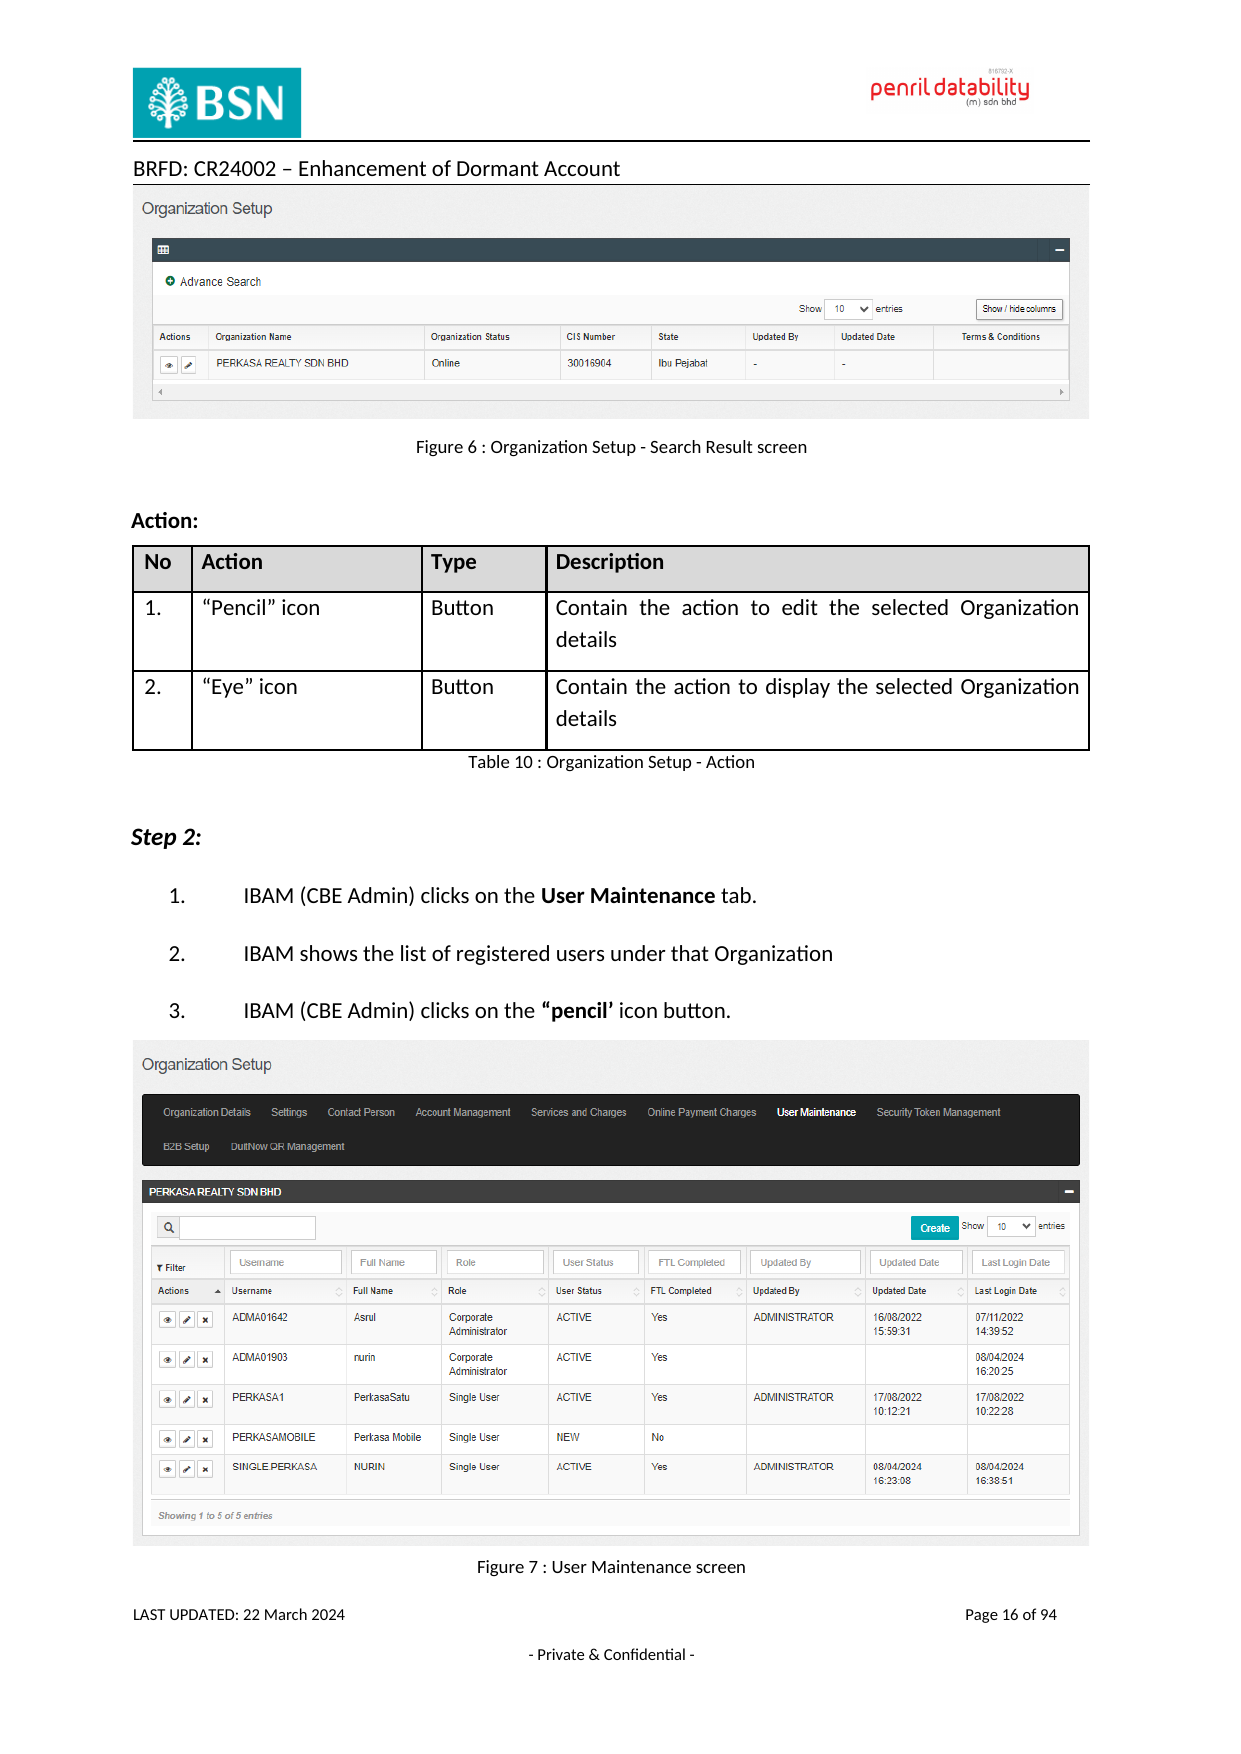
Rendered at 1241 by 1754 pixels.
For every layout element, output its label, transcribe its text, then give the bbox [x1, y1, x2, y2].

table_cell 1. [134, 593, 191, 670]
table_cell Contain the action to display the selected Organization details [548, 672, 1088, 748]
list IBAM shows the list of registered users under that Organization [168, 939, 1092, 967]
table_header Description [548, 547, 1088, 591]
text Figure 6 : Organization Setup - Search Result screen [133, 435, 1090, 458]
table_cell Button [423, 672, 545, 748]
table_header Action [193, 547, 421, 591]
text Figure 7 : User Maintenance screen [133, 1556, 1090, 1579]
text Step 2: [131, 822, 1092, 852]
table_cell “Eye” icon [193, 672, 421, 748]
list IBAM (CBE Admin) clicks on the “pencil’ icon button. [168, 996, 1092, 1024]
table_cell “Pencil” icon [193, 593, 421, 670]
table_cell Contain the action to edit the selected Organization details [548, 593, 1088, 670]
table_header Type [423, 547, 545, 591]
text Action: [131, 506, 1092, 534]
table_cell Button [423, 593, 545, 670]
table_header No [134, 547, 191, 591]
text Table 10 : Organization Setup - Action [133, 751, 1090, 773]
table_cell 2. [134, 672, 191, 748]
list IBAM (CBE Admin) clicks on the User Maintenance tab. [168, 882, 1092, 909]
